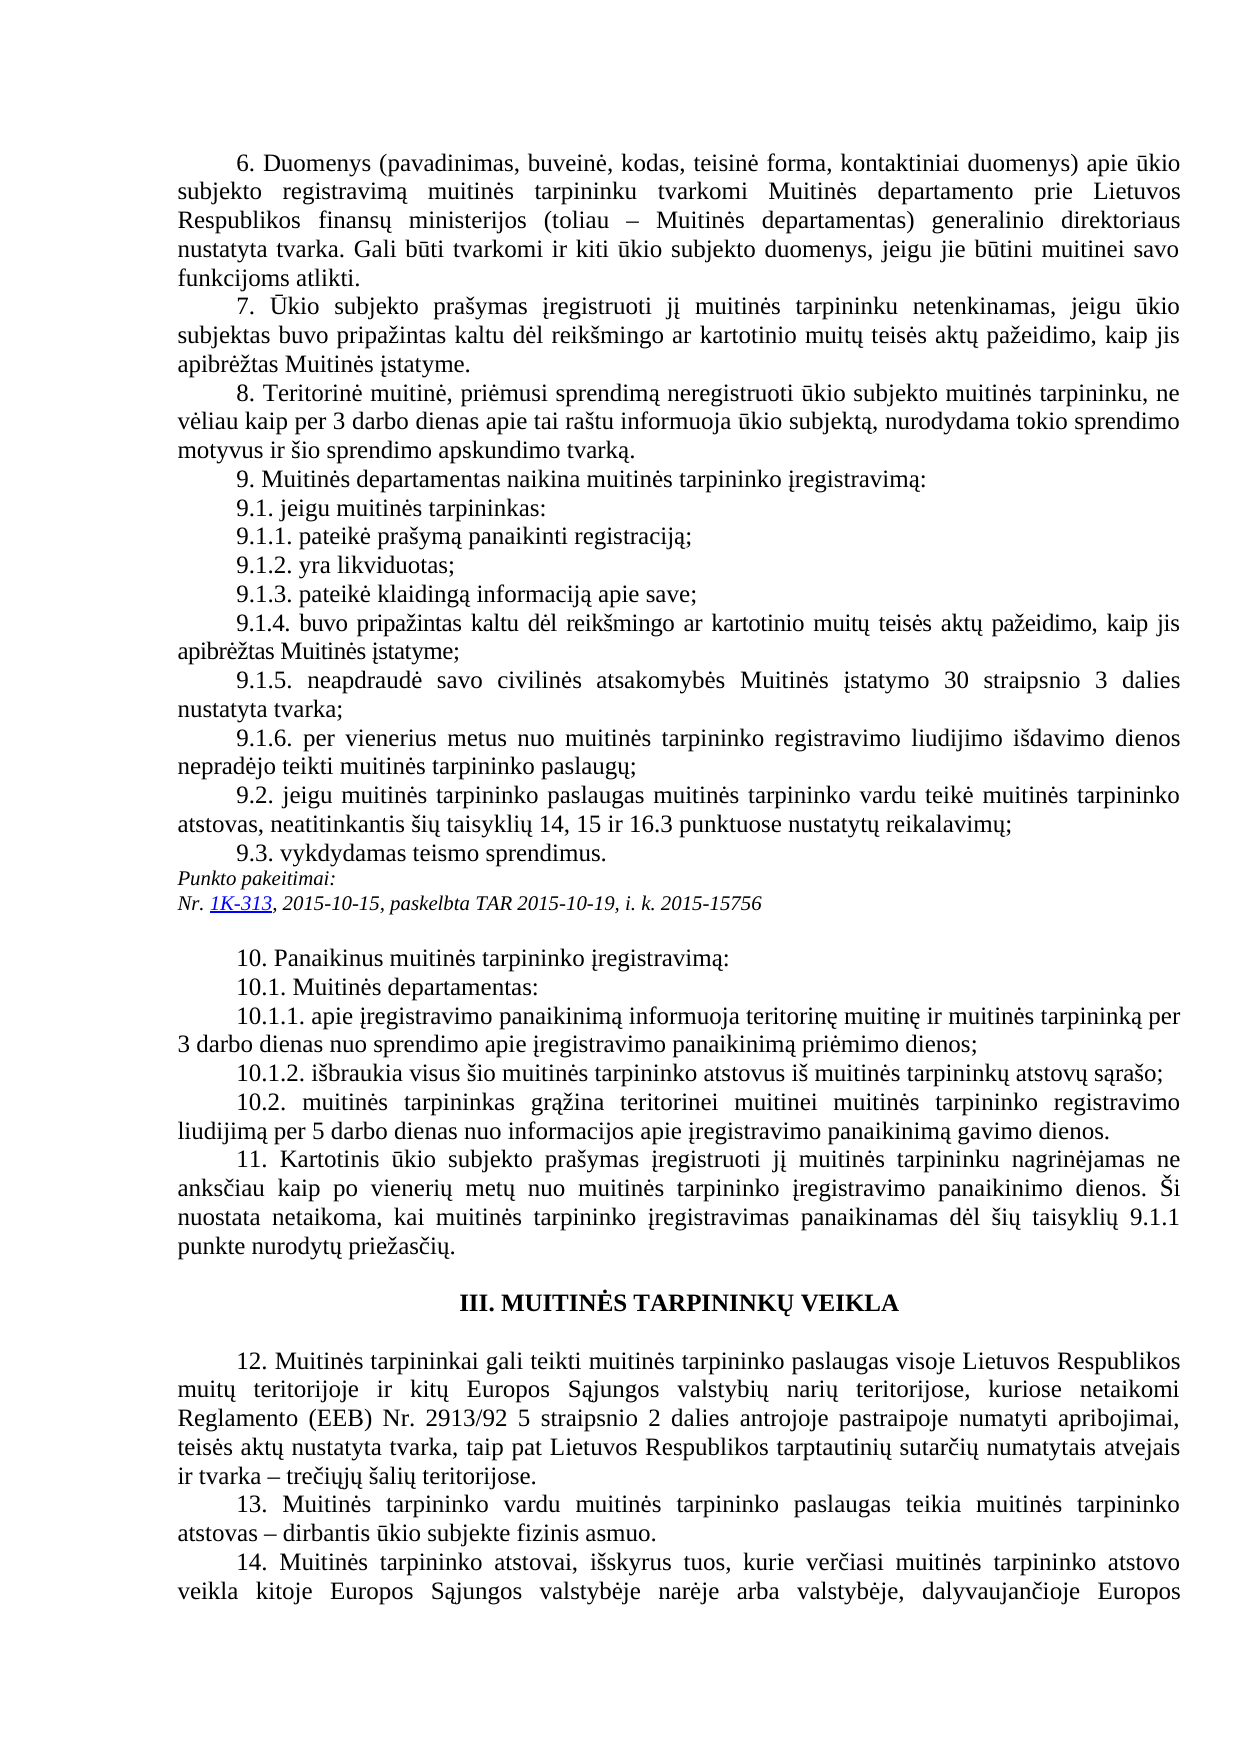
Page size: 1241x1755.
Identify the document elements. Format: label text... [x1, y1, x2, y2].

text 9.3. vykdydamas teismo sprendimus. [177, 838, 1181, 866]
text 9.1.5. neapdraudė savo civilinės atsakomybės Muitinės įstatymo 30 straipsnio 3 dalies nustatyta tvarka; [177, 665, 1181, 723]
text 9.2. jeigu muitinės tarpininko paslaugas muitinės tarpininko vardu teikė muitinės tarpininko atstovas, neatitinkantis šių taisyklių 14, 15 ir 16.3 punktuose nustatytų reikalavimų; [177, 780, 1181, 838]
text 11. Kartotinis ūkio subjekto prašymas įregistruoti jį muitinės tarpininku nagrinėjamas ne anksčiau kaip po vienerių metų nuo muitinės tarpininko įregistravimo panaikinimo dienos. Ši nuostata netaikoma, kai muitinės tarpininko įregistravimas panaikinamas dėl šių taisyklių 9.1.1 punkte nurodytų priežasčių. [177, 1144, 1181, 1259]
text 9.1.1. pateikė prašymą panaikinti registraciją; [177, 521, 1181, 550]
text 10.2. muitinės tarpininkas grąžina teritorinei muitinei muitinės tarpininko registravimo liudijimą per 5 darbo dienas nuo informacijos apie įregistravimo panaikinimą gavimo dienos. [177, 1087, 1181, 1144]
text 9.1.2. yra likviduotas; [177, 550, 1181, 579]
text III. MUITINĖS TARPININKŲ VEIKLA [177, 1288, 1181, 1317]
text 12. Muitinės tarpininkai gali teikti muitinės tarpininko paslaugas visoje Lietuvos Respublikos muitų teritorijoje ir kitų Europos Sąjungos valstybių narių teritorijose, kuriose netaikomi Reglamento (EEB) Nr. 2913/92 5 straipsnio 2 dalies antrojoje pastraipoje numatyti apribojimai, teisės aktų nustatyta tvarka, taip pat Lietuvos Respublikos tarptautinių sutarčių numatytais atvejais ir tvarka – trečiųjų šalių teritorijose. [177, 1346, 1181, 1489]
text 10.1. Muitinės departamentas: [177, 972, 1181, 1001]
text 14. Muitinės tarpininko atstovai, išskyrus tuos, kurie verčiasi muitinės tarpininko atstovo veikla kitoje Europos Sąjungos valstybėje narėje arba valstybėje, dalyvaujančioje Europos [177, 1547, 1181, 1604]
text 9.1.6. per vienerius metus nuo muitinės tarpininko registravimo liudijimo išdavimo dienos nepradėjo teikti muitinės tarpininko paslaugų; [177, 723, 1181, 780]
text 10.1.2. išbraukia visus šio muitinės tarpininko atstovus iš muitinės tarpininkų atstovų sąrašo; [177, 1058, 1181, 1087]
text 13. Muitinės tarpininko vardu muitinės tarpininko paslaugas teikia muitinės tarpininko atstovas – dirbantis ūkio subjekte fizinis asmuo. [177, 1489, 1181, 1547]
text 10. Panaikinus muitinės tarpininko įregistravimą: [177, 943, 1181, 972]
text 9. Muitinės departamentas naikina muitinės tarpininko įregistravimą: [177, 464, 1181, 493]
text 10.1.1. apie įregistravimo panaikinimą informuoja teritorinę muitinę ir muitinės tarpininką per 3 darbo dienas nuo sprendimo apie įregistravimo panaikinimą priėmimo dienos; [177, 1001, 1181, 1058]
text 8. Teritorinė muitinė, priėmusi sprendimą neregistruoti ūkio subjekto muitinės tarpininku, ne vėliau kaip per 3 darbo dienas apie tai raštu informuoja ūkio subjektą, nurodydama tokio sprendimo motyvus ir šio sprendimo apskundimo tvarką. [177, 378, 1181, 464]
text 9.1. jeigu muitinės tarpininkas: [177, 493, 1181, 521]
text 7. Ūkio subjekto prašymas įregistruoti jį muitinės tarpininku netenkinamas, jeigu ūkio subjektas buvo pripažintas kaltu dėl reikšmingo ar kartotinio muitų teisės aktų pažeidimo, kaip jis apibrėžtas Muitinės įstatyme. [177, 291, 1181, 378]
text 6. Duomenys (pavadinimas, buveinė, kodas, teisinė forma, kontaktiniai duomenys) apie ūkio subjekto registravimą muitinės tarpininku tvarkomi Muitinės departamento prie Lietuvos Respublikos finansų ministerijos (toliau – Muitinės departamentas) generalinio direktoriaus nustatyta tvarka. Gali būti tvarkomi ir kiti ūkio subjekto duomenys, jeigu jie būtini muitinei savo funkcijoms atlikti. [177, 148, 1181, 291]
text Nr. 1K-313, 2015-10-15, paskelbta TAR 2015-10-19, i. k. 2015-15756 [177, 890, 1181, 914]
text Punkto pakeitimai: [177, 866, 1181, 890]
text 9.1.4. buvo pripažintas kaltu dėl reikšmingo ar kartotinio muitų teisės aktų pažeidimo, kaip jis apibrėžtas Muitinės įstatyme; [177, 608, 1181, 665]
text 9.1.3. pateikė klaidingą informaciją apie save; [177, 579, 1181, 608]
